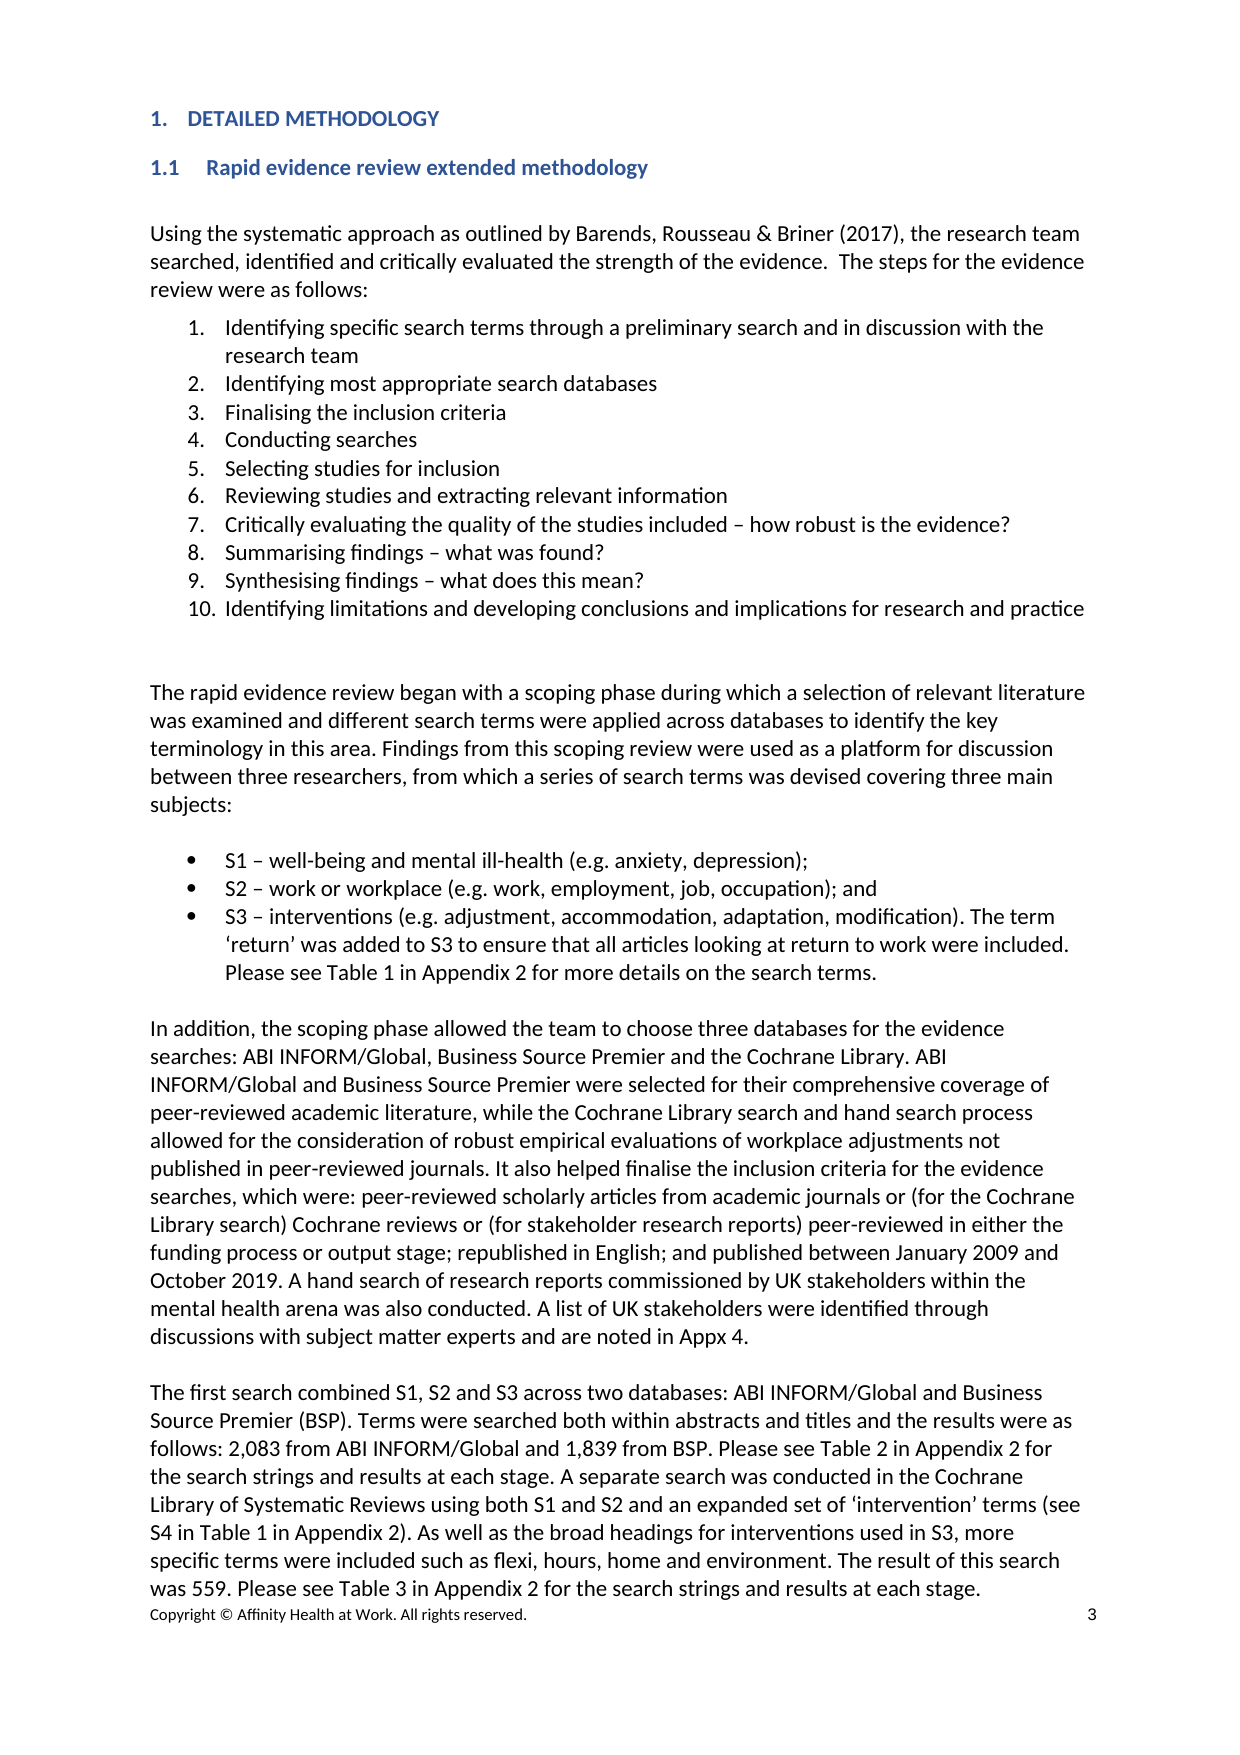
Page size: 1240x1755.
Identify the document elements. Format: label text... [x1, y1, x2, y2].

list Critically evaluating the quality of the studies included – how robust is the evidence? [187, 510, 1089, 538]
list Finalising the inclusion criteria [187, 398, 1089, 426]
list Identifying limitations and developing conclusions and implications for research and practice [187, 594, 1089, 622]
list Synthesising findings – what does this mean? [187, 566, 1089, 594]
list Summarising findings – what was found? [187, 538, 1089, 566]
list S1 – well-being and mental ill-health (e.g. anxiety, depression); [187, 846, 1089, 874]
list Reviewing studies and extracting relevant information [187, 482, 1089, 510]
text Using the systematic approach as outlined by Barends, Rousseau & Briner (2017), the research team searched, identified and critically evaluated the strength of the evidence. The steps for the evidence review were as follows: [150, 219, 1089, 303]
text The rapid evidence review began with a scoping phase during which a selection of relevant literature was examined and different search terms were applied across databases to identify the key terminology in this area. Findings from this scoping review were used as a platform for discussion between three researchers, from which a series of search terms was devised covering three main subjects: [150, 678, 1089, 818]
list Identifying specific search terms through a preliminary search and in discussion with the research team [187, 313, 1089, 369]
list Conducting searches [187, 426, 1089, 454]
text The first search combined S1, S2 and S3 across two databases: ABI INFORM/Global and Business Source Premier (BSP). Terms were searched both within abstracts and titles and the results were as follows: 2,083 from ABI INFORM/Global and 1,839 from BSP. Please see Table 2 in Appendix 2 for the search strings and results at each stage. A separate search was conducted in the Cochrane Library of Systematic Reviews using both S1 and S2 and an expanded set of ‘intervention’ terms (see S4 in Table 1 in Appendix 2). As well as the broad headings for interventions used in S3, more specific terms were included such as flexi, hours, home and environment. The result of this search was 559. Please see Table 3 in Appendix 2 for the search strings and results at each stage. [150, 1378, 1089, 1602]
text In addition, the scoping phase allowed the team to choose three databases for the evidence searches: ABI INFORM/Global, Business Source Premier and the Cochrane Library. ABI INFORM/Global and Business Source Premier were selected for their comprehensive coverage of peer-reviewed academic literature, while the Cochrane Library search and hand search process allowed for the consideration of robust empirical evaluations of workplace adjustments not published in peer-reviewed journals. It also helped finalise the inclusion criteria for the evidence searches, which were: peer-reviewed scholarly articles from academic journals or (for the Cochrane Library search) Cochrane reviews or (for stakeholder research reports) peer-reviewed in either the funding process or output stage; republished in English; and published between January 2009 and October 2019. A hand search of research reports commissioned by UK stakeholders within the mental health arena was also conducted. A list of UK stakeholders were identified through discussions with subject matter experts and are noted in Appx 4. [150, 1014, 1089, 1350]
list Identifying most appropriate search databases [187, 369, 1089, 398]
list DETAILED METHODOLOGY [150, 104, 1089, 132]
list Selecting studies for inclusion [187, 454, 1089, 482]
subtitle 1.1 Rapid evidence review extended methodology [150, 153, 1089, 181]
list S2 – work or workplace (e.g. work, employment, job, occupation); and [187, 874, 1089, 902]
list S3 – interventions (e.g. adjustment, accommodation, adaptation, modification). The term ‘return’ was added to S3 to ensure that all articles looking at return to work were included. Please see Table 1 in Appendix 2 for more details on the search terms. [187, 902, 1089, 986]
